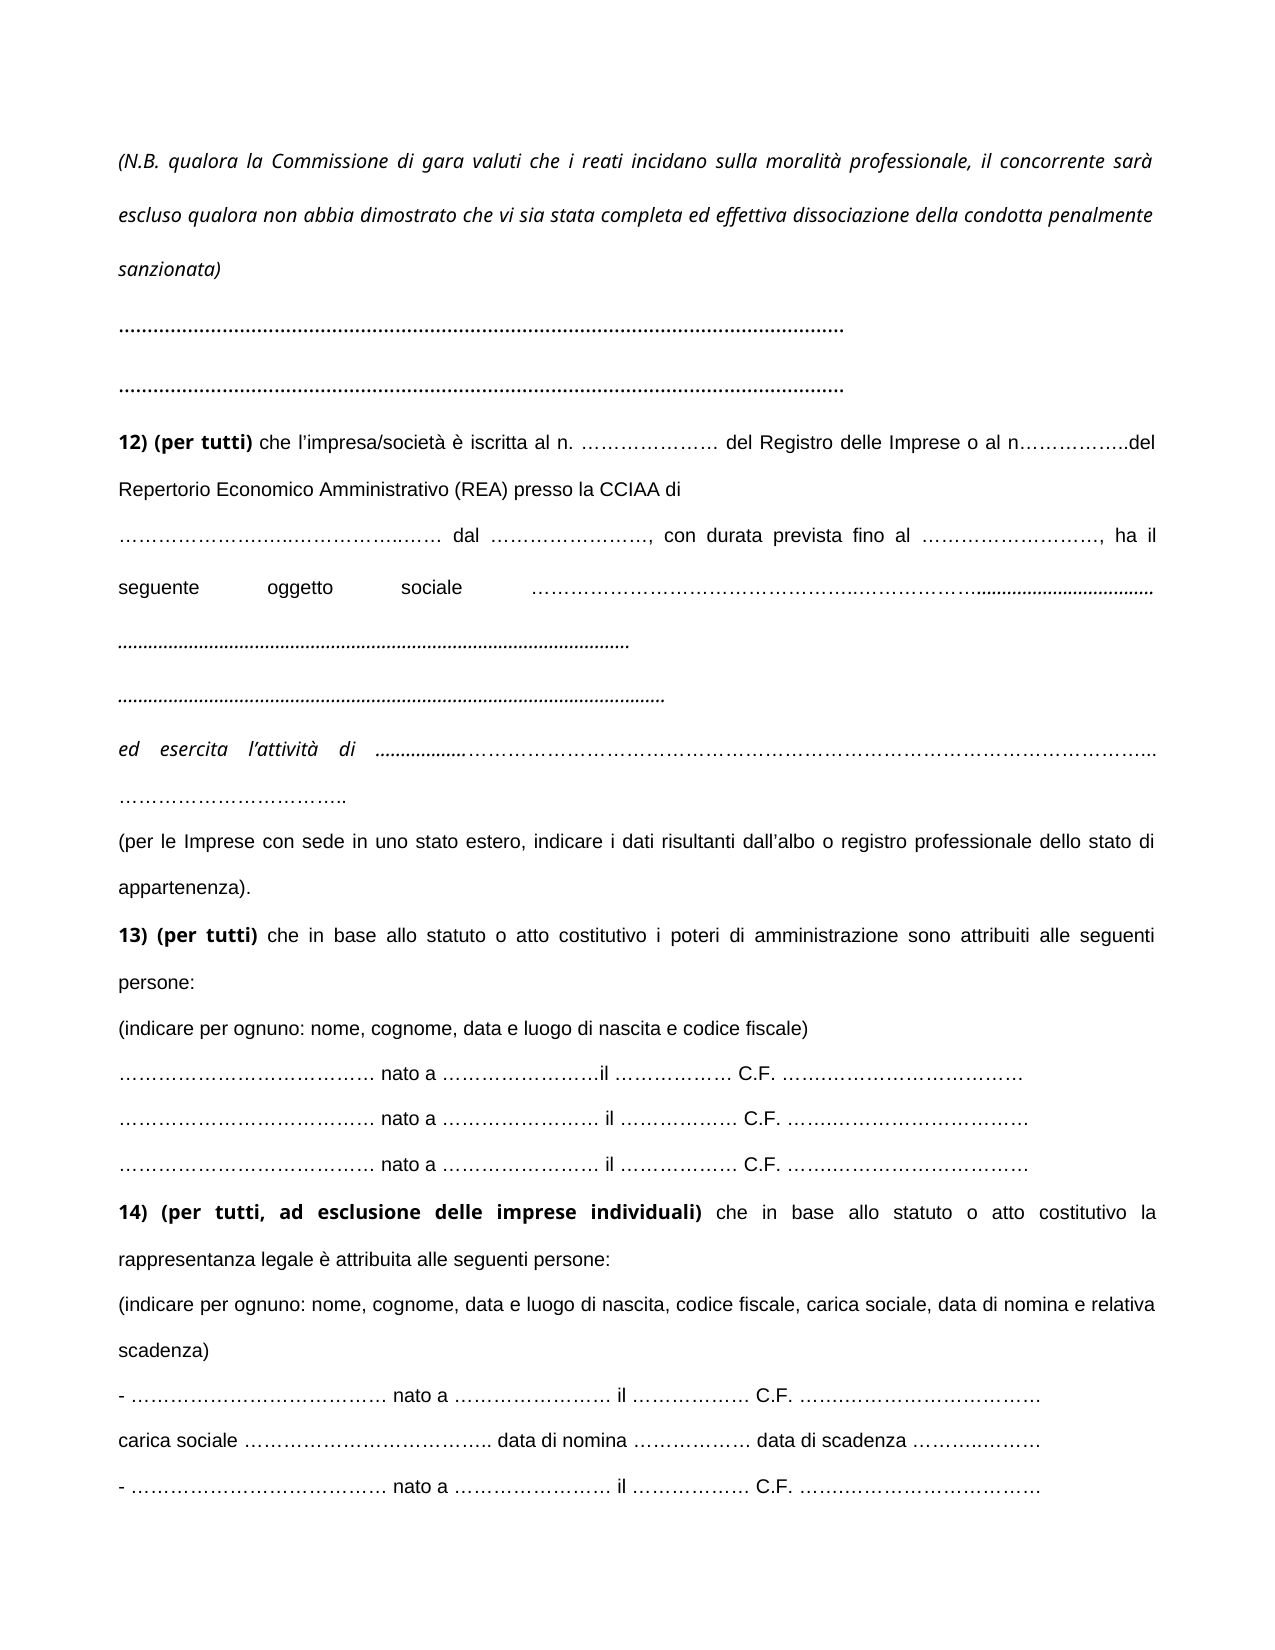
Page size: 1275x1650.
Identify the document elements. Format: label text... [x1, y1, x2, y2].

text (per le Imprese con sede in uno stato estero, indicare i dati risultanti dall’albo o registro professionale dello stato di appartenenza). [118, 830, 1157, 898]
text 13) (per tutti) che in base allo statuto o atto costitutivo i poteri di amministrazione sono attribuiti alle seguenti persone: [118, 921, 1157, 994]
text - ………………………………… nato a …………………… il ……………… C.F. …….………………………… [118, 1384, 1157, 1407]
text (indicare per ognuno: nome, cognome, data e luogo di nascita e codice fiscale) [118, 1016, 1157, 1039]
text (N.B. qualora la Commissione di gara valuti che i reati incidano sulla moralità professionale, il concorrente sarà escluso qualora non abbia dimostrato che vi sia stata completa ed effettiva dissociazione della condotta penalmente sanzionata) [118, 148, 1157, 282]
text - ………………………………… nato a …………………… il ……………… C.F. …….………………………… [118, 1475, 1157, 1497]
text ……………………………………………………………………………………………………………… [118, 369, 1157, 399]
text 14) (per tutti, ad esclusione delle imprese individuali) che in base allo statuto o atto costitutivo la rappresentanza legale è attribuita alle seguenti persone: [118, 1198, 1157, 1270]
text ………………………………… nato a …………………… il ……………… C.F. …….………………………… [118, 1107, 1157, 1130]
text ………………………………… nato a ……………………il ……………… C.F. …….………………………… [118, 1062, 1157, 1084]
text (indicare per ognuno: nome, cognome, data e luogo di nascita, codice fiscale, carica sociale, data di nomina e relativa scadenza) [118, 1293, 1157, 1361]
text ……………………………………………………………………………………………………………… [118, 309, 1157, 339]
text ………………………………… nato a …………………… il ……………… C.F. …….………………………… [118, 1153, 1157, 1175]
text carica sociale ……………………………….. data di nomina ……………… data di scadenza ………..……… [118, 1429, 1157, 1452]
text 12) (per tutti) che l’impresa/società è iscritta al n. ………………… del Registro delle Imprese o al n……………..del Repertorio Economico Amministrativo (REA) presso la CCIAA di [118, 429, 1157, 501]
text ed esercita l’attività di …………………………………………………………………………………………………………...…………………………….. [118, 735, 1157, 808]
text ………………….…..……………..…… dal ……………………, con durata prevista fino al ………………………, ha il seguente oggetto sociale …………………………………………..……………………………………………..…………………………………………………………………….………………….……………………………………………………………………………………………… [118, 524, 1157, 708]
